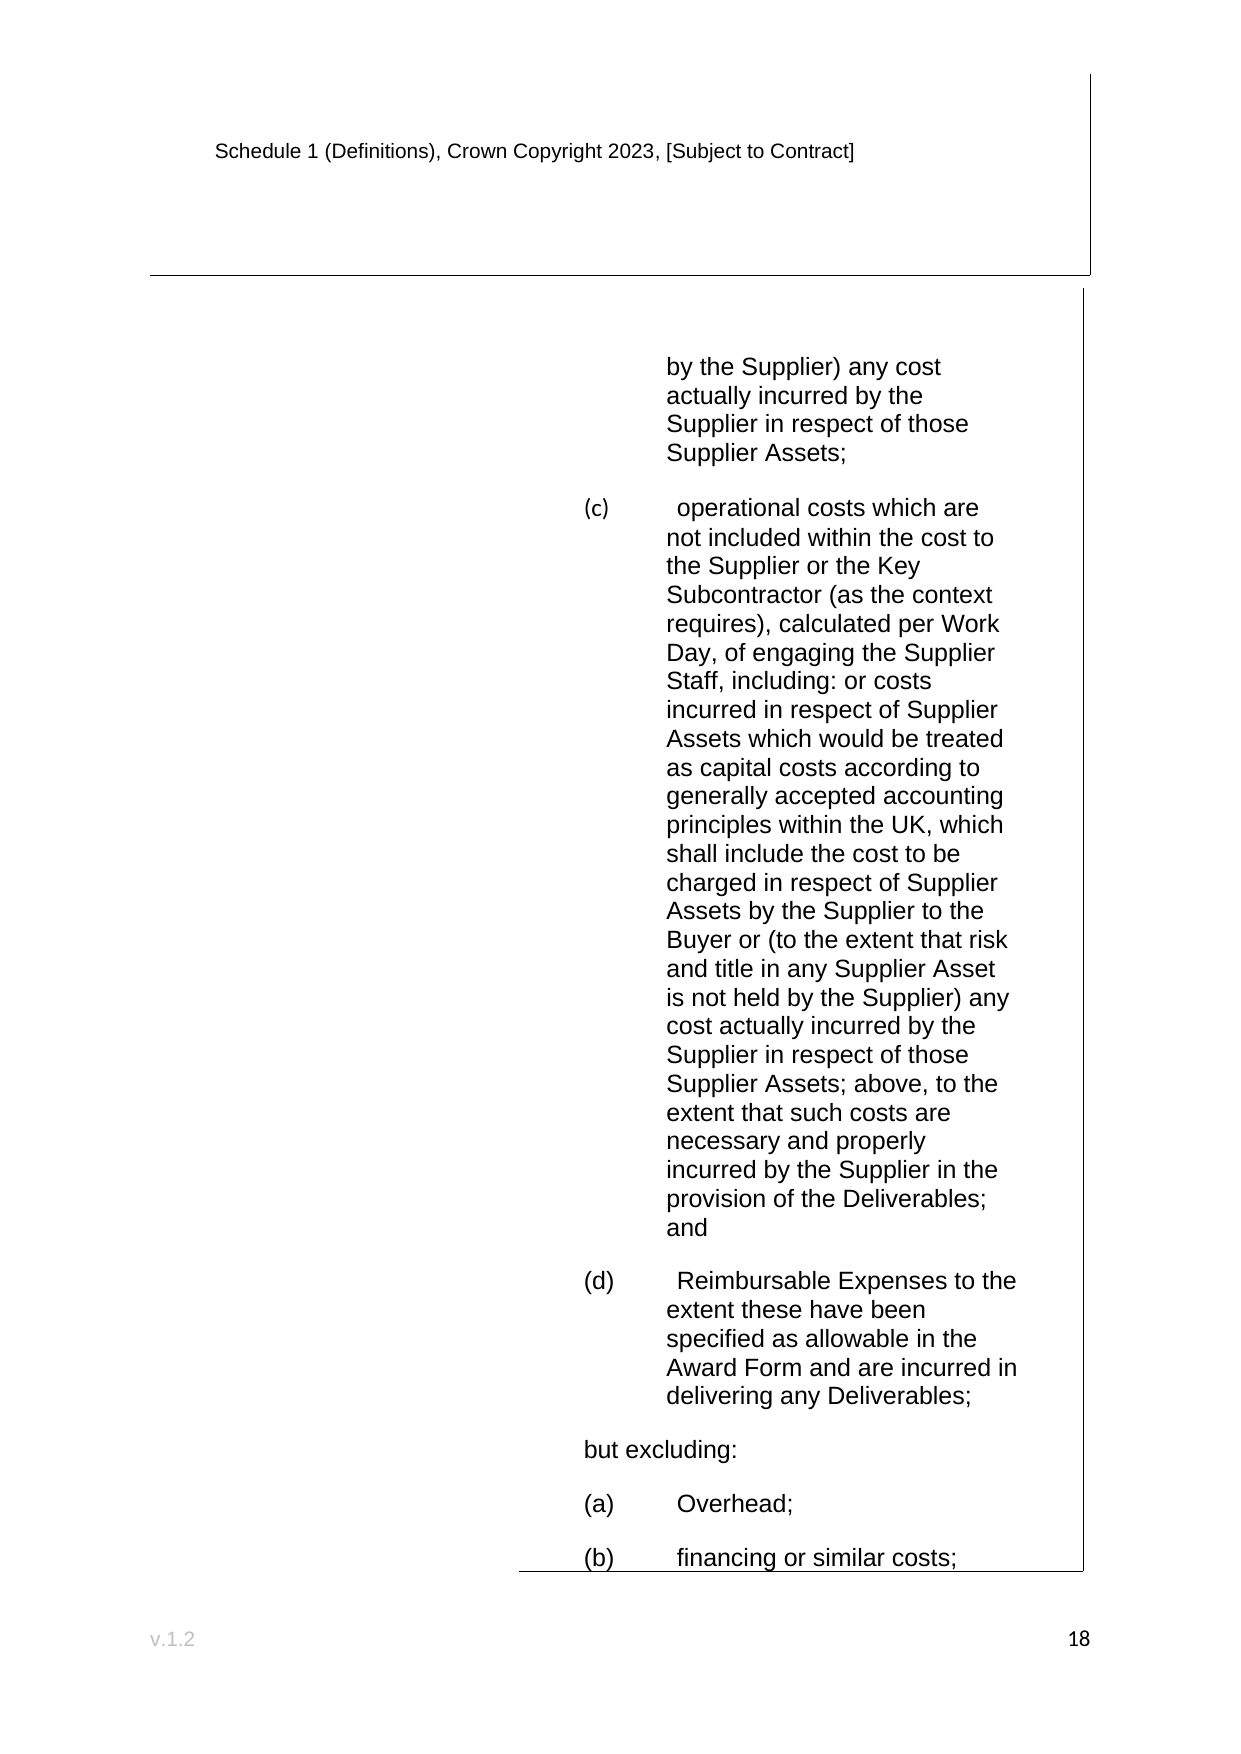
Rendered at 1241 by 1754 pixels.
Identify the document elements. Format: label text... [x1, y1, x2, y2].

table_cell the following costs (without double recovery) to the extent that they are reasonably and properly incurred by the Supplier in providing the Deliverables: the cost to the Supplier or the Key Subcontractor (as the context requires), calculated per Work Day, of engaging the Supplier Staff, including: base salary paid to the Supplier Staff; employer’s National Insurance contributions; pension contributions; car allowances; any other contractual employment benefits; staff training; work place accommodation; work place IT equipment and tools reasonably necessary to provide the Deliverables (but not including items included within limb (b) below); and reasonable recruitment costs, as agreed with the Buyer; costs incurred in respect of Supplier Assets which would be treated as capital costs according to generally accepted accounting principles within the UK, which shall include the cost to be charged in respect of Supplier Assets by the Supplier to the Buyer or (to the extent that risk and title in any Supplier Asset is not held by the Supplier) any cost actually incurred by the Supplier in respect of those Supplier Assets; operational costs which are not included within (a) or (b) above, to the extent that such costs are necessary and properly incurred by the Supplier in the provision of the Deliverables; and Reimbursable Expenses to the extent these have been specified as allowable in the Award Form and are incurred in delivering any Deliverables; but excluding: Overhead; financing or similar costs; maintenance and support costs to the extent that these relate to maintenance and/or support Deliverables provided beyond the Contract Period whether in relation to Supplier Assets or otherwise; taxation; fines and penalties; amounts payable under Schedule 12 (Benchmarking) where such Schedule is used; and non-cash items (including depreciation, amortisation, impairments and movements in provisions); [489, 275, 1095, 1592]
table_cell [254, 275, 489, 1592]
